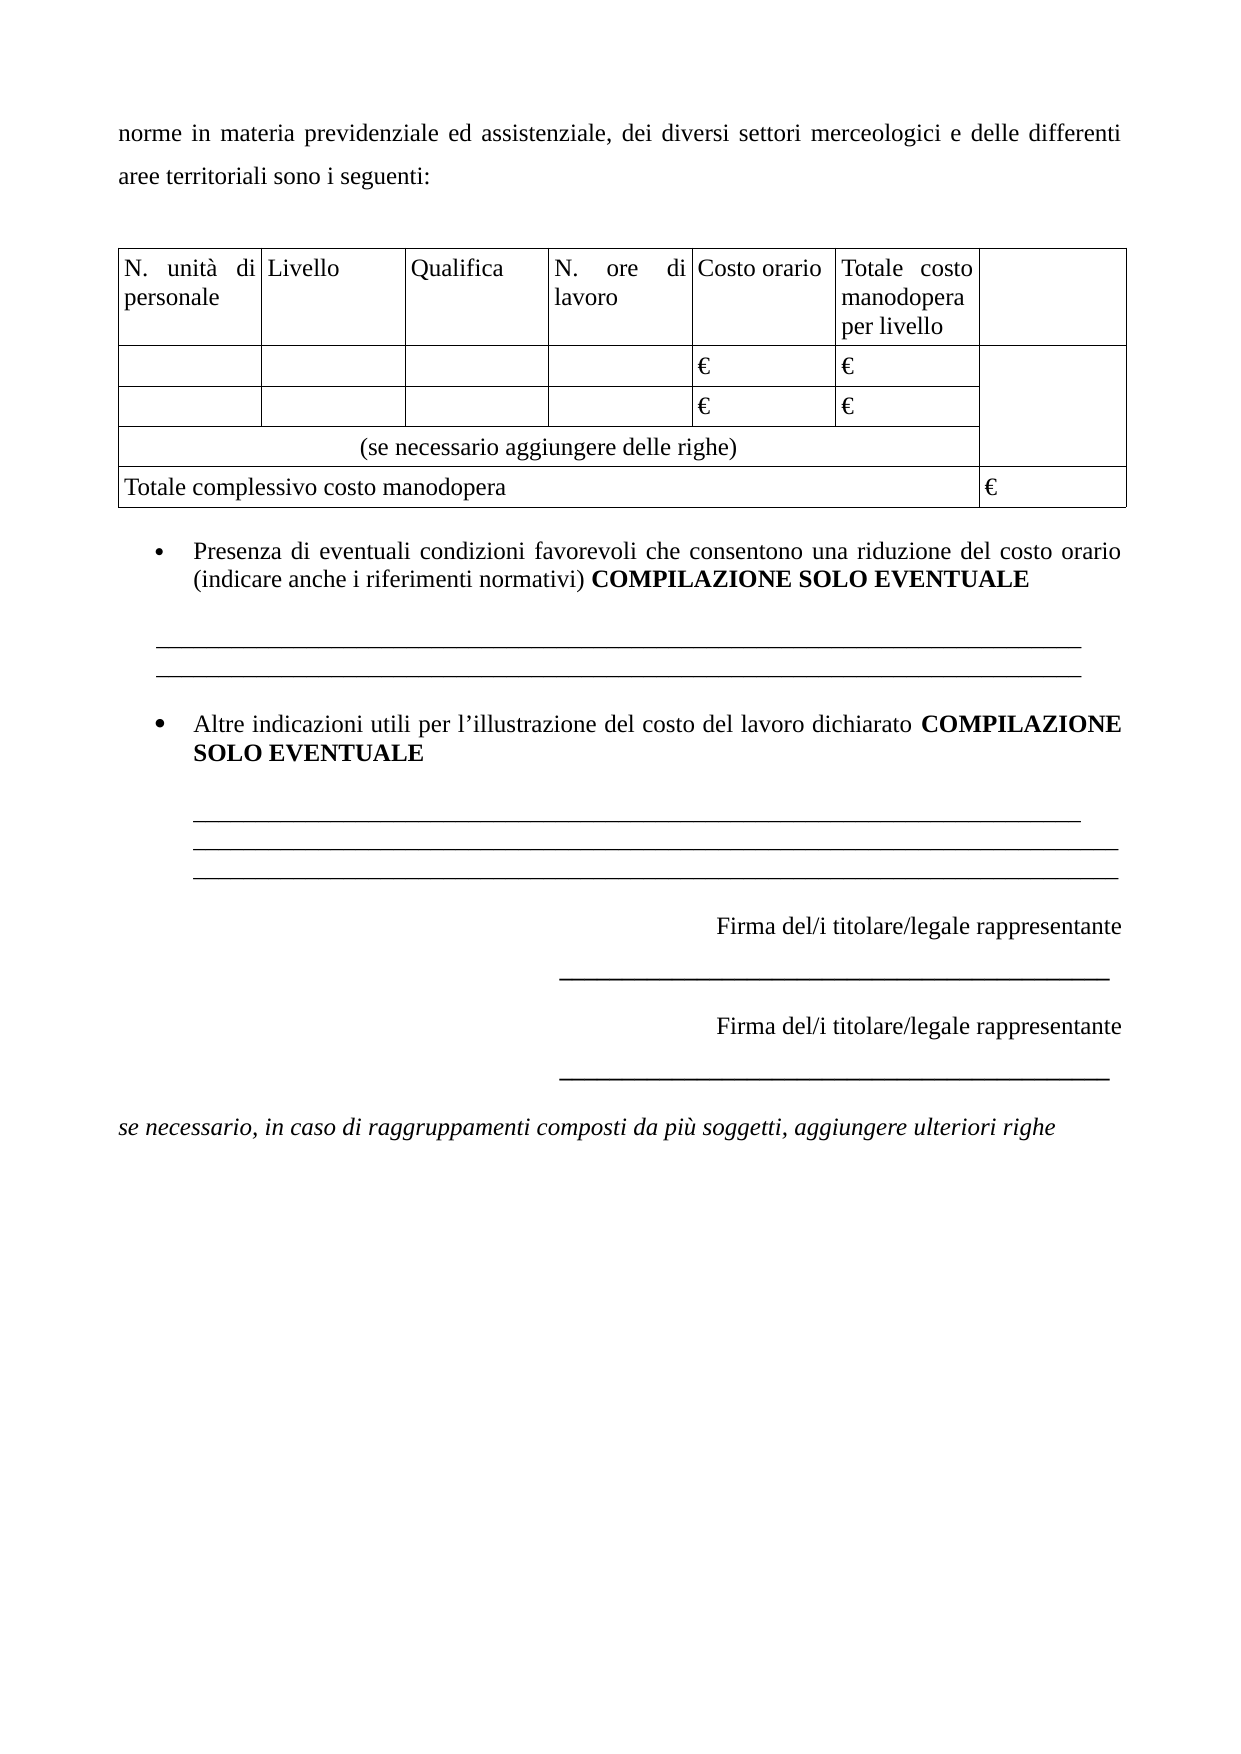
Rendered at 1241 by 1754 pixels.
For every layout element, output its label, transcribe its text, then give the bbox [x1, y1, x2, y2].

table_cell [406, 387, 548, 426]
text __________________________________________________________________________ __________________________________________________________________________ [156, 622, 1122, 680]
table_cell [406, 346, 548, 386]
table_cell Totale complessivo costo manodopera [119, 467, 979, 507]
table_cell € [980, 467, 1126, 507]
table_cell € [693, 387, 835, 426]
table_header N. unità di personale [119, 249, 261, 345]
table_header Qualifica [406, 249, 548, 345]
table_cell [119, 346, 261, 386]
text se necessario, in caso di raggruppamenti composti da più soggetti, aggiungere ulteriori righe [118, 1112, 1122, 1141]
list Presenza di eventuali condizioni favorevoli che consentono una riduzione del costo orario (indicare anche i riferimenti normativi) COMPILAZIONE SOLO EVENTUALE [156, 536, 1122, 593]
table_cell [549, 346, 692, 386]
table_cell [262, 346, 405, 386]
text ____________________________________________ [118, 954, 1122, 983]
table_cell [262, 387, 405, 426]
text ____________________________________________________________________________________________________________________________________________________ [193, 824, 1122, 882]
table_header Livello [262, 249, 405, 345]
text _______________________________________________________________________ [193, 796, 1122, 824]
table_header N. ore di lavoro [549, 249, 692, 345]
table_cell € [693, 346, 835, 386]
table_cell € [836, 387, 979, 426]
table_cell [119, 387, 261, 426]
text norme in materia previdenziale ed assistenziale, dei diversi settori merceologici e delle differenti aree territoriali sono i seguenti: [118, 118, 1122, 190]
table_header Costo orario [693, 249, 835, 345]
list Altre indicazioni utili per l’illustrazione del costo del lavoro dichiarato COMPILAZIONE SOLO EVENTUALE [156, 709, 1122, 767]
table_header [980, 249, 1126, 345]
table_cell [549, 387, 692, 426]
text ____________________________________________ [118, 1054, 1122, 1083]
table_header Totale costo manodopera per livello [836, 249, 979, 345]
table_cell [980, 346, 1126, 466]
text Firma del/i titolare/legale rappresentante [118, 911, 1122, 939]
table_cell € [836, 346, 979, 386]
text Firma del/i titolare/legale rappresentante [118, 1011, 1122, 1040]
table_cell (se necessario aggiungere delle righe) [119, 427, 979, 466]
